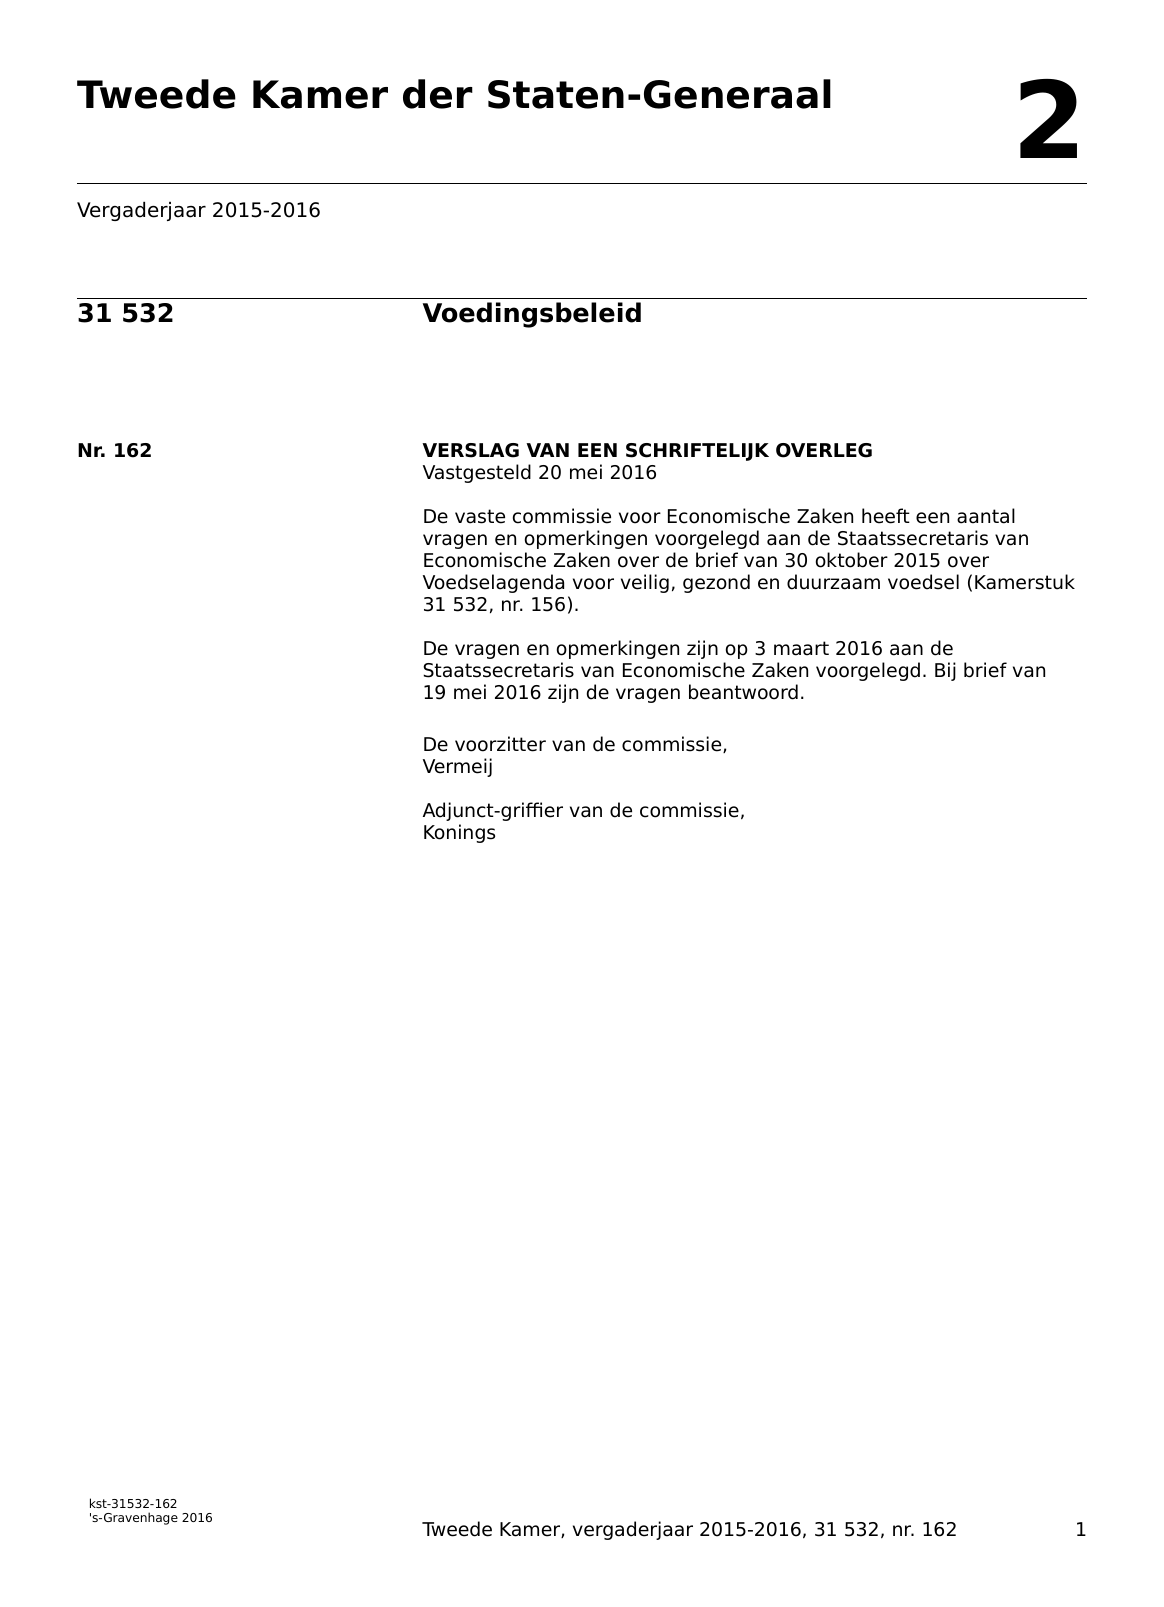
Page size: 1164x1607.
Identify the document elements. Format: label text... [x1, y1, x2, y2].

subtitle Nr. 162 VERSLAG VAN EEN SCHRIFTELIJK OVERLEG [77, 440, 1087, 462]
text 's-Gravenhage 2016 [88, 1511, 323, 1525]
text kst-31532-162 [88, 1497, 323, 1511]
text De vragen en opmerkingen zijn op 3 maart 2016 aan de Staatssecretaris van Economische Zaken voorgelegd. Bij brief van 19 mei 2016 zijn de vragen beantwoord. [422, 638, 1087, 704]
text Vastgesteld 20 mei 2016 [422, 462, 1087, 484]
text De vaste commissie voor Economische Zaken heeft een aantal vragen en opmerkingen voorgelegd aan de Staatssecretaris van Economische Zaken over de brief van 30 oktober 2015 over Voedselagenda voor veilig, gezond en duurzaam voedsel (Kamerstuk 31 532, nr. 156). [422, 506, 1087, 616]
table_header 2 [886, 59, 1087, 183]
table_header Tweede Kamer der Staten-Generaal [77, 59, 886, 183]
subtitle 31 532 Voedingsbeleid [77, 299, 1087, 329]
text De voorzitter van de commissie, Vermeij [422, 734, 1087, 778]
table_cell Vergaderjaar 2015-2016 [77, 184, 1087, 298]
text Adjunct-griffier van de commissie, Konings [422, 800, 1087, 844]
